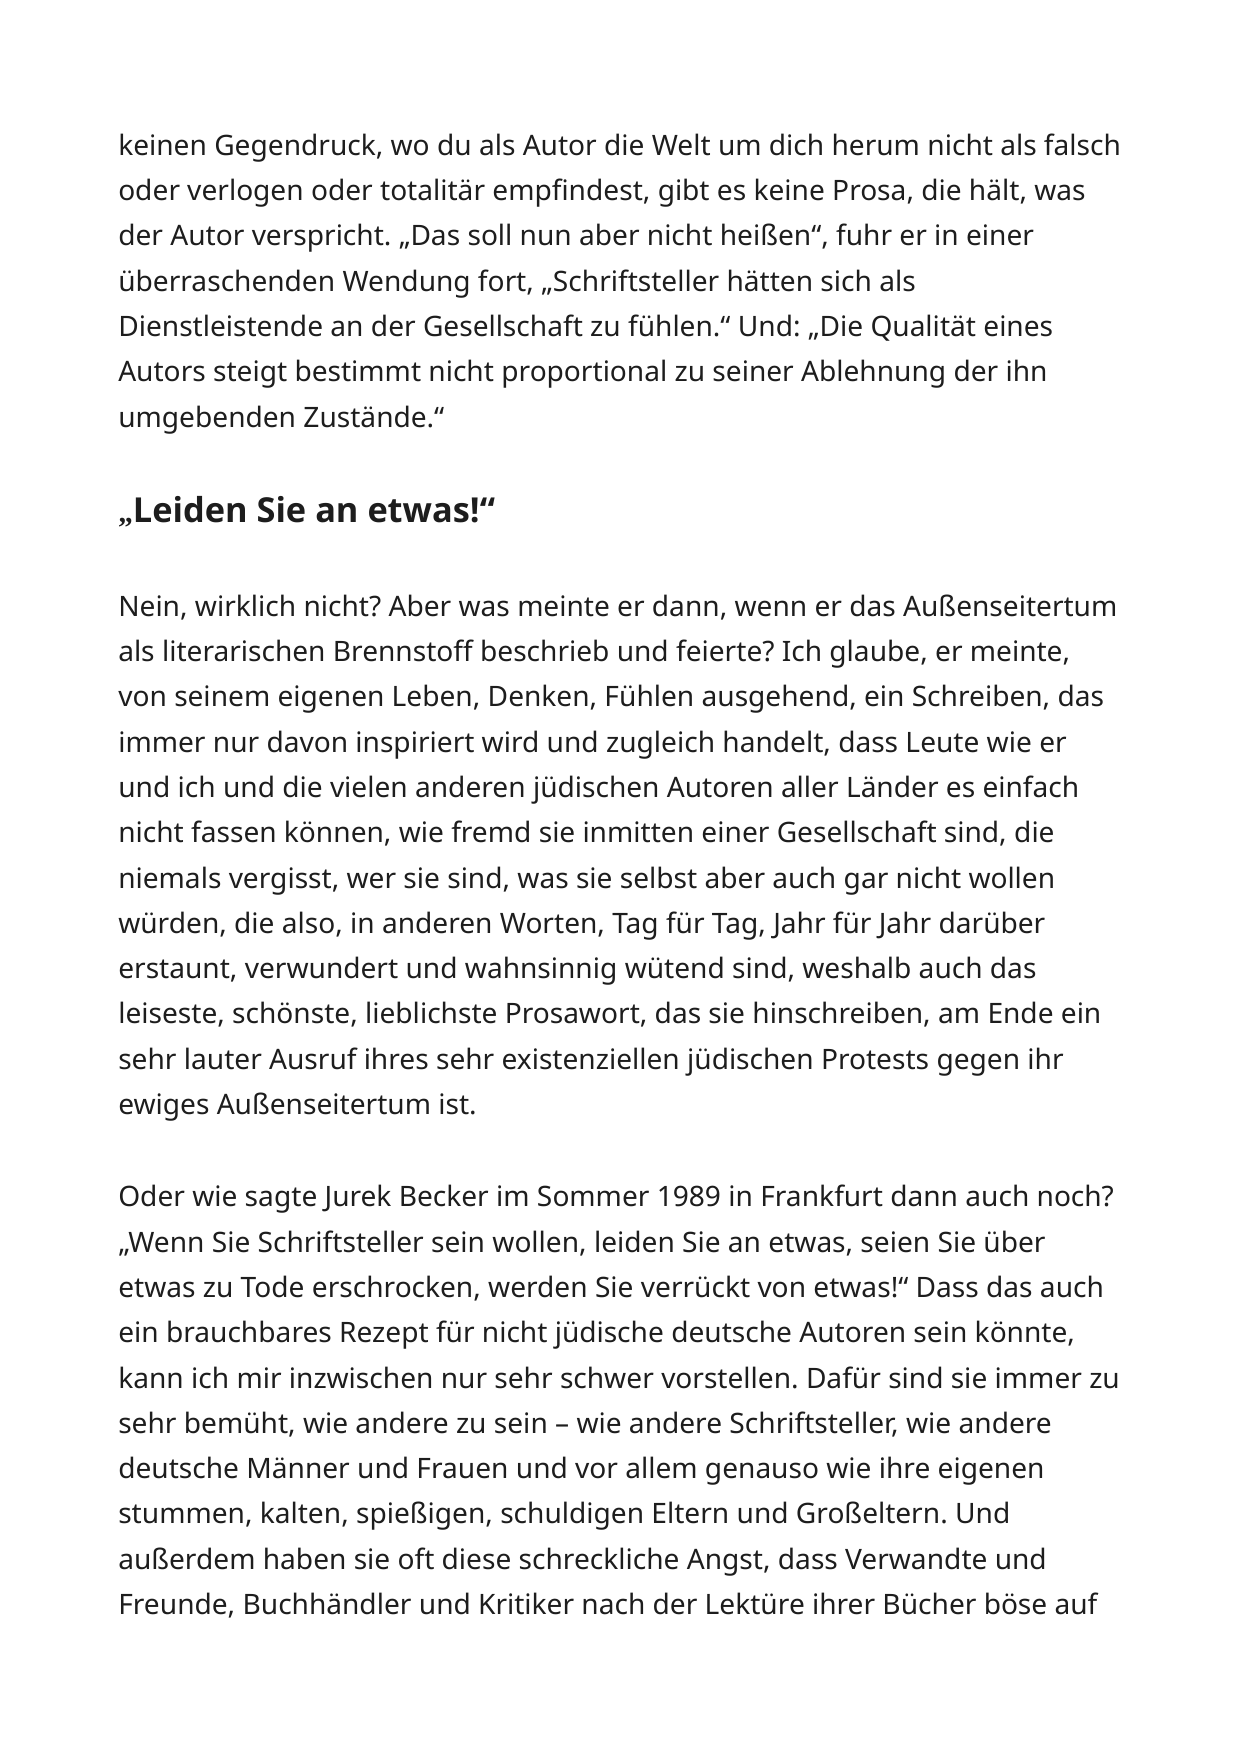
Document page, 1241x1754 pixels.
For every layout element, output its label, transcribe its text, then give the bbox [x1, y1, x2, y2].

text keinen Gegendruck, wo du als Autor die Welt um dich herum nicht als falsch oder verlogen oder totalitär empfindest, gibt es keine Prosa, die hält, was der Autor verspricht. „Das soll nun aber nicht heißen“, fuhr er in einer überraschenden Wendung fort, „Schriftsteller hätten sich als Dienstleistende an der Gesellschaft zu fühlen.“ Und: „Die Qualität eines Autors steigt bestimmt nicht proportional zu seiner Ablehnung der ihn umgebenden Zustände.“ [118, 118, 1122, 435]
text Oder wie sagte Jurek Becker im Sommer 1989 in Frankfurt dann auch noch? „Wenn Sie Schriftsteller sein wollen, leiden Sie an etwas, seien Sie über etwas zu Tode erschrocken, werden Sie verrückt von etwas!“ Dass das auch ein brauchbares Rezept für nicht jüdische deutsche Autoren sein könnte, kann ich mir inzwischen nur sehr schwer vorstellen. Dafür sind sie immer zu sehr bemüht, wie andere zu sein – wie andere Schriftsteller, wie andere deutsche Männer und Frauen und vor allem genauso wie ihre eigenen stummen, kalten, spießigen, schuldigen Eltern und Großeltern. Und außerdem haben sie oft diese schreckliche Angst, dass Verwandte und Freunde, Buchhändler und Kritiker nach der Lektüre ihrer Bücher böse auf [118, 1170, 1122, 1623]
subtitle „Leiden Sie an etwas!“ [118, 482, 1122, 532]
text Nein, wirklich nicht? Aber was meinte er dann, wenn er das Außenseitertum als literarischen Brennstoff beschrieb und feierte? Ich glaube, er meinte, von seinem eigenen Leben, Denken, Fühlen ausgehend, ein Schreiben, das immer nur davon inspiriert wird und zugleich handelt, dass Leute wie er und ich und die vielen anderen jüdischen Autoren aller Länder es einfach nicht fassen können, wie fremd sie inmitten einer Gesellschaft sind, die niemals vergisst, wer sie sind, was sie selbst aber auch gar nicht wollen würden, die also, in anderen Worten, Tag für Tag, Jahr für Jahr darüber erstaunt, verwundert und wahnsinnig wütend sind, weshalb auch das leiseste, schönste, lieblichste Prosawort, das sie hinschreiben, am Ende ein sehr lauter Ausruf ihres sehr existenziellen jüdischen Protests gegen ihr ewiges Außenseitertum ist. [118, 579, 1122, 1123]
